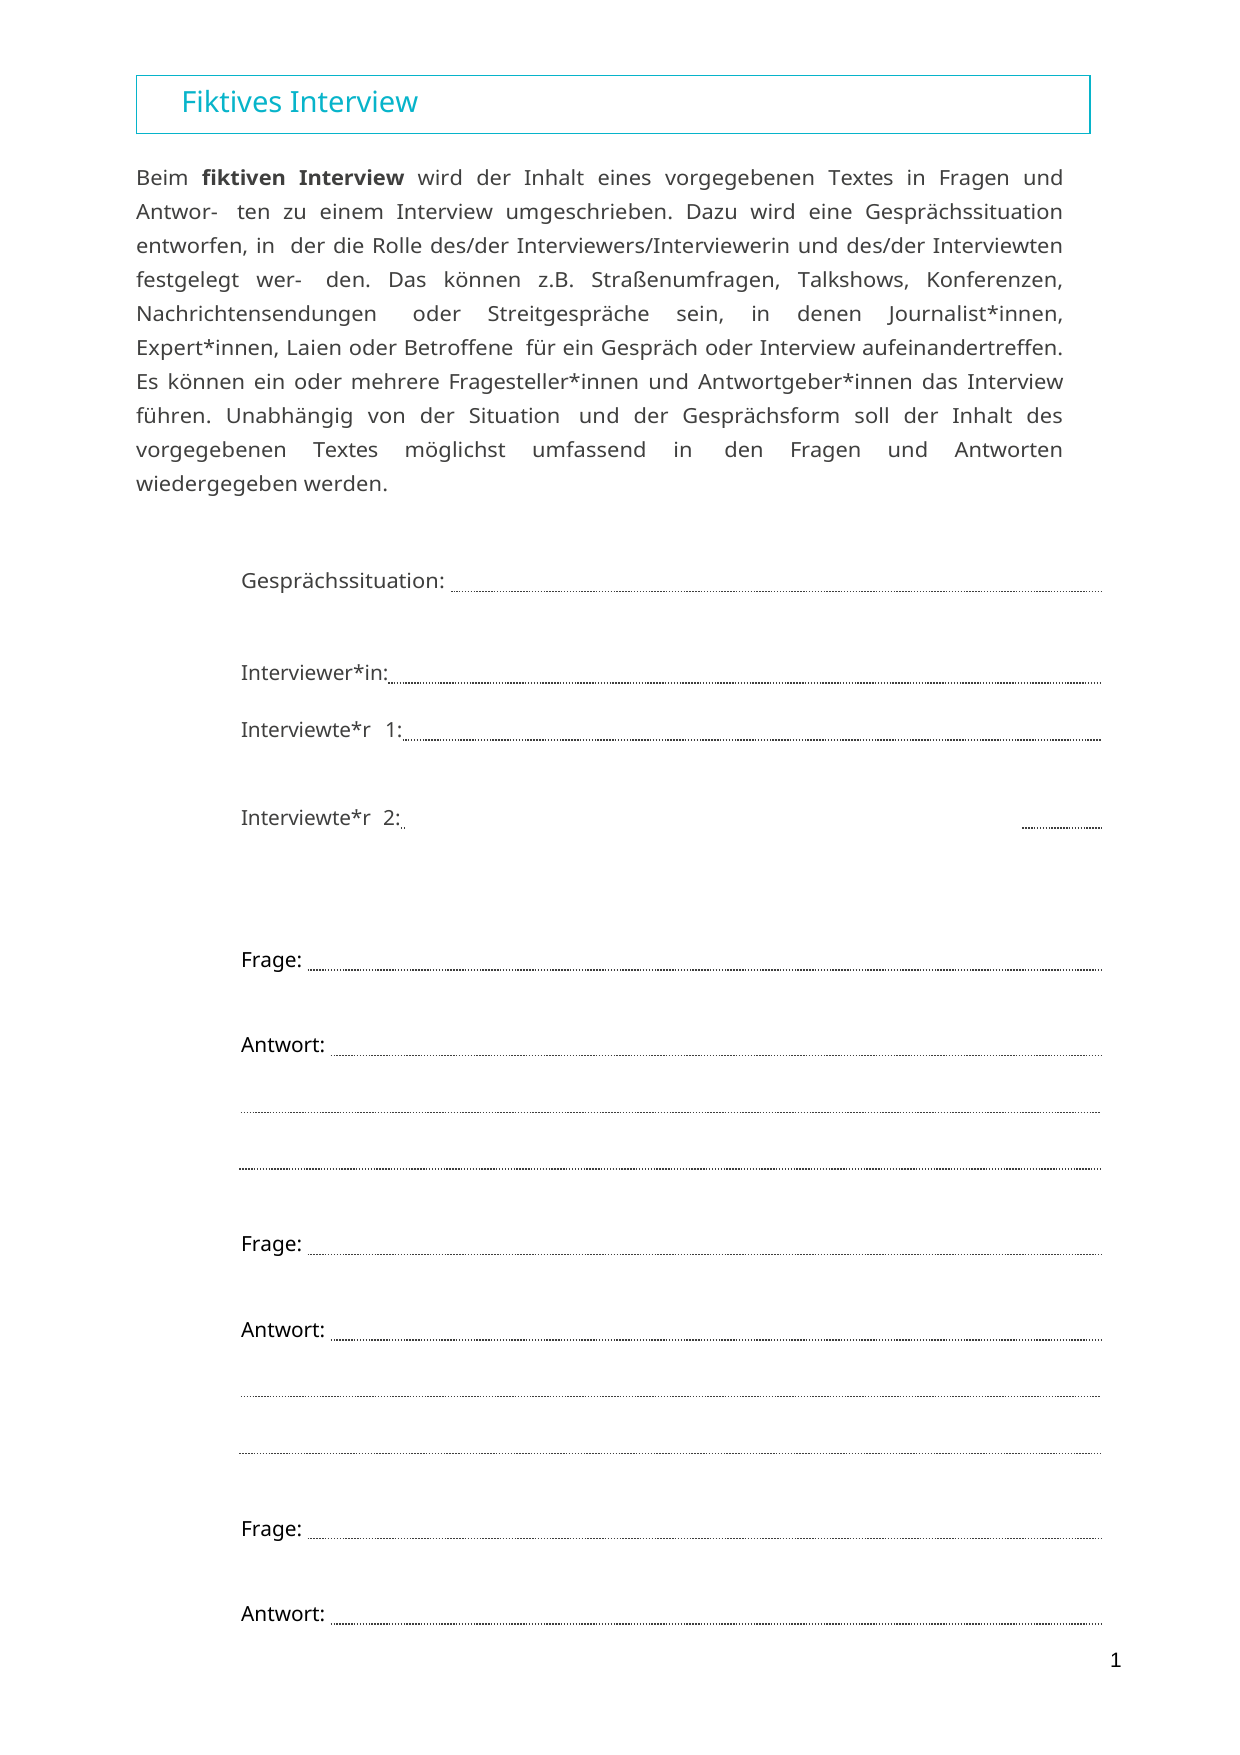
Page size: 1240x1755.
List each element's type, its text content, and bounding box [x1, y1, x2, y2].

text Antwort: [241, 1315, 1121, 1343]
text Interviewte*r 2: [241, 803, 1121, 831]
text Antwort: [241, 1031, 1121, 1059]
text Beim fiktiven Interview wird der Inhalt eines vorgegebenen Textes in Fragen und Antwor- ten zu einem Interview umgeschrieben. Dazu wird eine Gesprächssituation entworfen, in der die Rolle des/der Interviewers/Interviewerin und des/der Interviewten festgelegt wer- den. Das können z.B. Straßenumfragen, Talkshows, Konferenzen, Nachrichtensendungen oder Streitgespräche sein, in denen Journalist*innen, Expert*innen, Laien oder Betroffene für ein Gespräch oder Interview aufeinandertreffen. Es können ein oder mehrere Fragesteller*innen und Antwortgeber*innen das Interview führen. Unabhängig von der Situation und der Gesprächsform soll der Inhalt des vorgegebenen Textes möglichst umfassend in den Fragen und Antworten wiedergegeben werden. [136, 163, 1063, 498]
text Gesprächssituation: [241, 566, 1121, 595]
text Frage: [241, 945, 1121, 974]
text Frage: [241, 1514, 1121, 1542]
text Frage: [241, 1229, 1121, 1258]
text Interviewte*r 1: [241, 715, 1121, 743]
text Fiktives Interview [181, 76, 1089, 122]
text Antwort: [241, 1599, 1121, 1628]
text Interviewer*in: [241, 658, 1121, 686]
